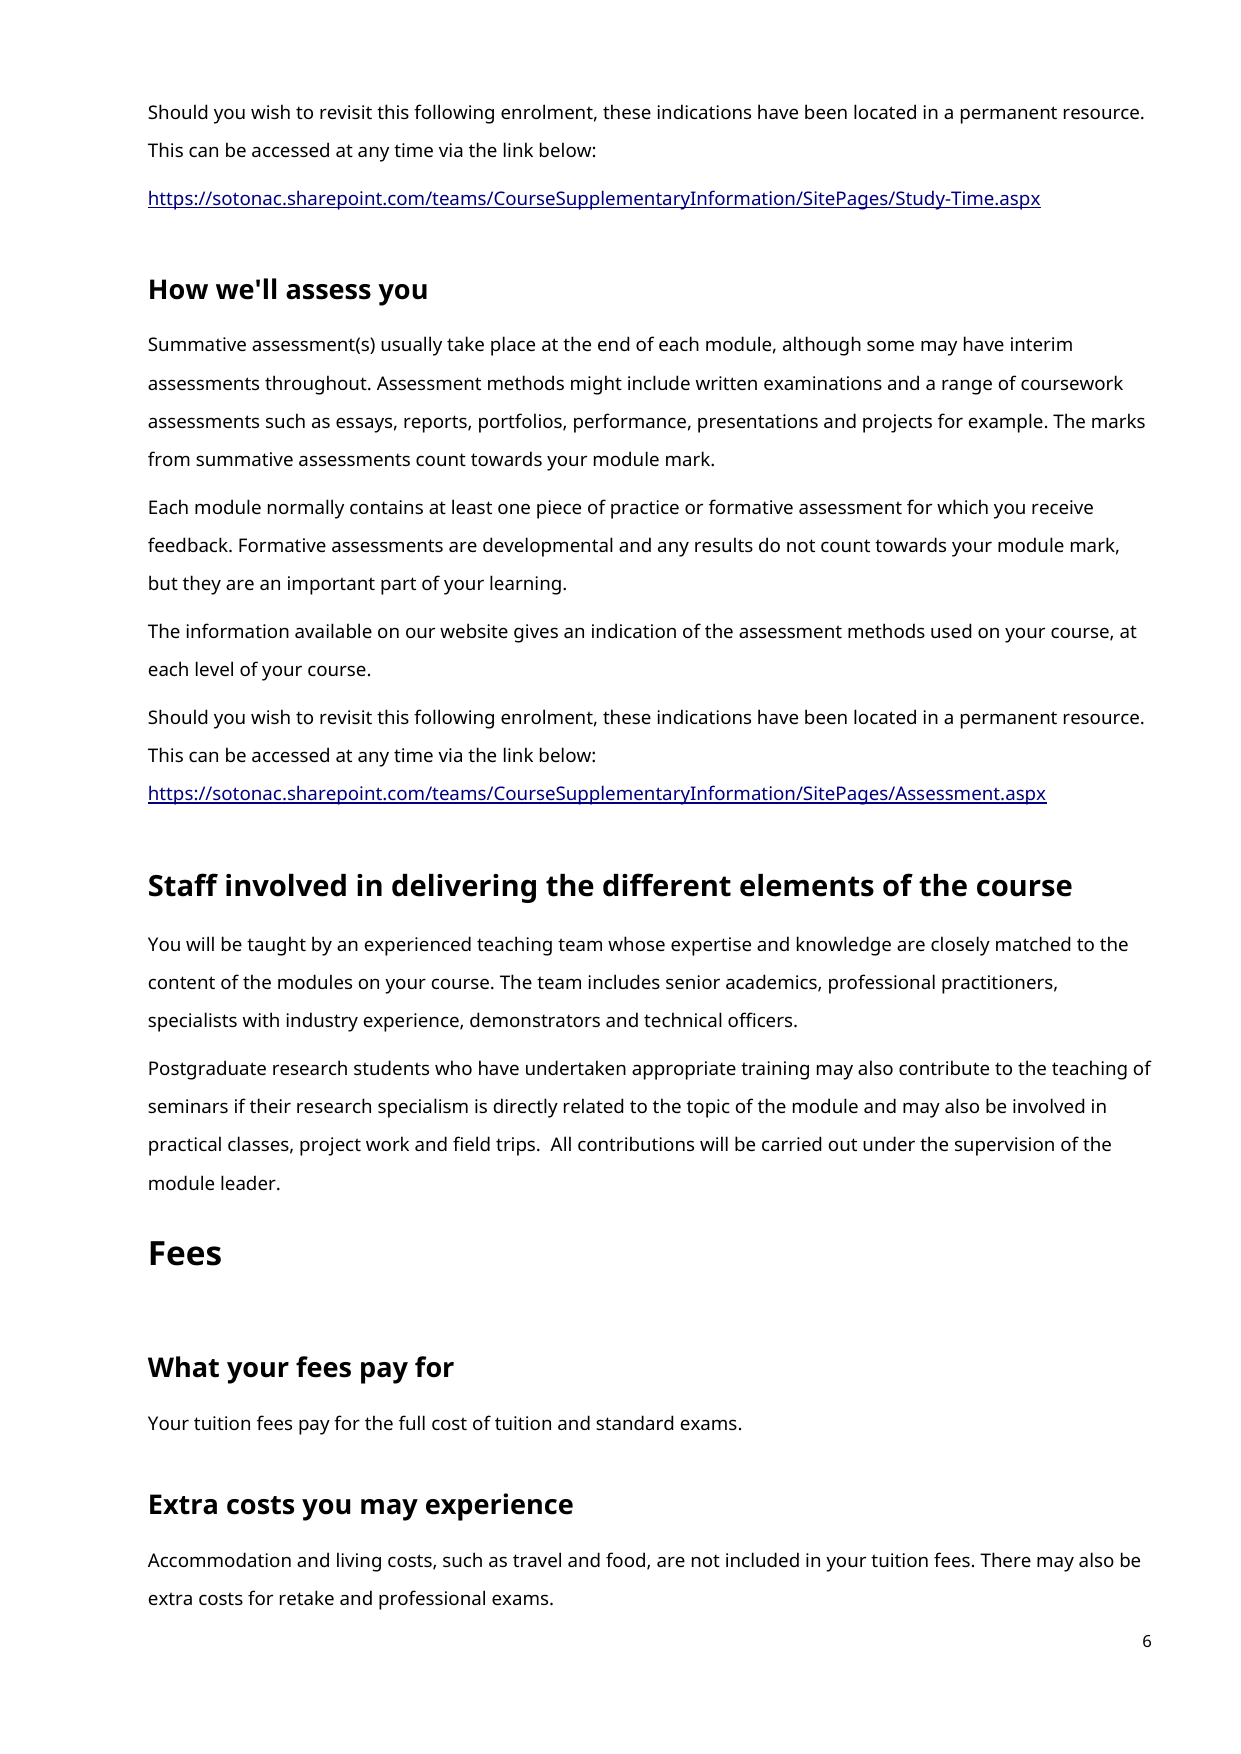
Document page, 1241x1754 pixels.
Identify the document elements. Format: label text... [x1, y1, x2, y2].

text Accommodation and living costs, such as travel and food, are not included in your tuition fees. There may also be extra costs for retake and professional exams. [148, 1547, 1152, 1611]
subtitle Fees [148, 1230, 1152, 1276]
subtitle Staff involved in delivering the different elements of the course [148, 866, 1152, 905]
text Should you wish to revisit this following enrolment, these indications have been located in a permanent resource. This can be accessed at any time via the link below: [148, 99, 1152, 163]
text Postgraduate research students who have undertaken appropriate training may also contribute to the teaching of seminars if their research specialism is directly related to the topic of the module and may also be involved in practical classes, project work and field trips. All contributions will be carried out under the supervision of the module leader. [148, 1055, 1152, 1196]
text Each module normally contains at least one piece of practice or formative assessment for which you receive feedback. Formative assessments are developmental and any results do not count towards your module mark, but they are an important part of your learning. [148, 494, 1152, 596]
subtitle How we'll assess you [148, 270, 1152, 307]
subtitle What your fees pay for [148, 1348, 1152, 1385]
text Summative assessment(s) usually take place at the end of each module, although some may have interim assessments throughout. Assessment methods might include written examinations and a range of coursework assessments such as essays, reports, portfolios, performance, presentations and projects for example. The marks from summative assessments count towards your module mark. [148, 332, 1152, 472]
subtitle Extra costs you may experience [148, 1486, 1152, 1522]
text Your tuition fees pay for the full cost of tuition and standard exams. [148, 1410, 1152, 1435]
text You will be taught by an experienced teaching team whose expertise and knowledge are closely matched to the content of the modules on your course. The team includes senior academics, professional practitioners, specialists with industry experience, demonstrators and technical officers. [148, 931, 1152, 1033]
text https://sotonac.sharepoint.com/teams/CourseSupplementaryInformation/SitePages/Study-Time.aspx [148, 185, 1152, 211]
text The information available on our website gives an indication of the assessment methods used on your course, at each level of your course. [148, 618, 1152, 682]
text Should you wish to revisit this following enrolment, these indications have been located in a permanent resource. This can be accessed at any time via the link below: https://sotonac.sharepoint.com/teams/CourseSupplementaryInformation/SitePages/Assessment.aspx [148, 704, 1152, 806]
